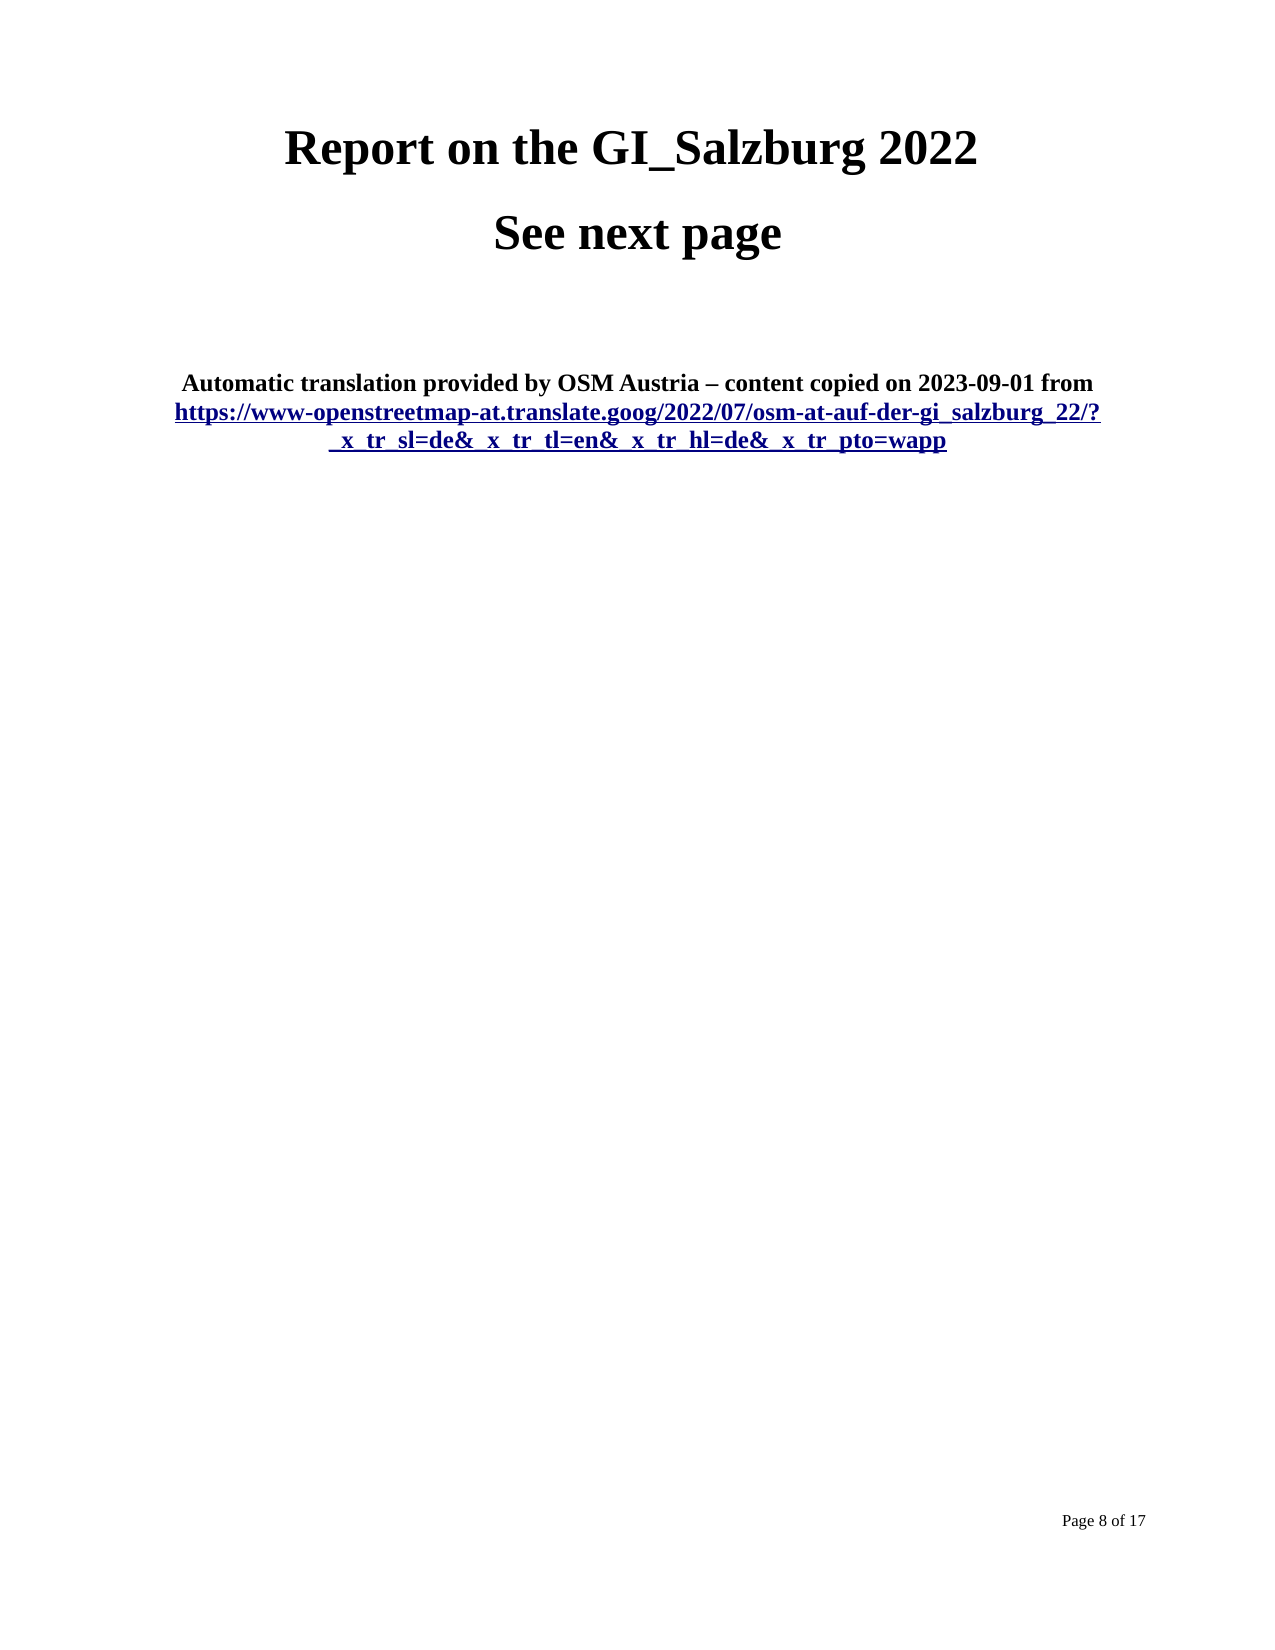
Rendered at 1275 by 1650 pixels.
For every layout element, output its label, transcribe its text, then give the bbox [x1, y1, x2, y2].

subtitle Automatic translation provided by OSM Austria – content copied on 2023-09-01 from https://www-openstreetmap-at.translate.goog/2022/07/osm-at-auf-der-gi_salzburg_22/?_x_tr_sl=de&_x_tr_tl=en&_x_tr_hl=de&_x_tr_pto=wapp [118, 368, 1157, 454]
subtitle Report on the GI_Salzburg 2022 [118, 118, 1157, 176]
subtitle See next page [118, 203, 1157, 260]
